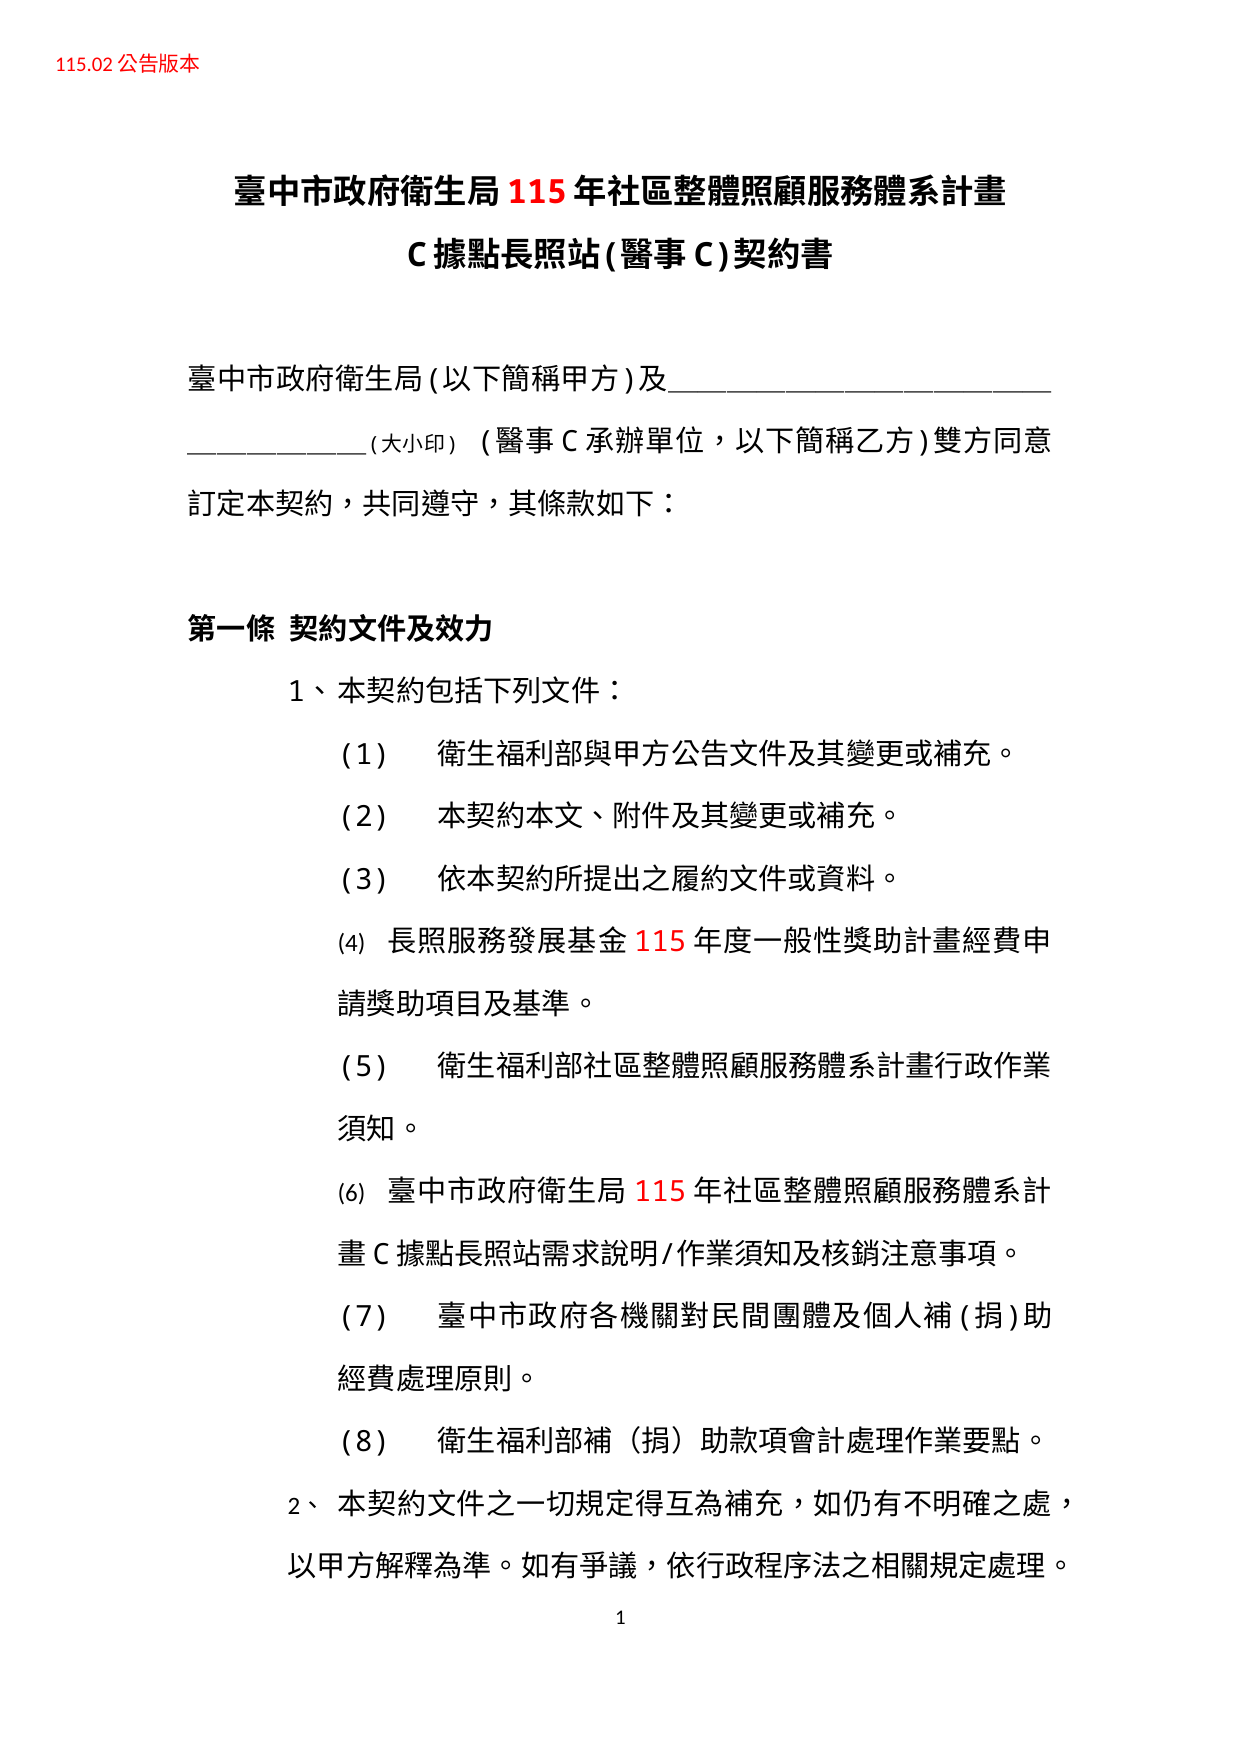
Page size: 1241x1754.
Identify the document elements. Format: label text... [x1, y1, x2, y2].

list 長照服務發展基金115年度一般性獎助計畫經費申請獎助項目及基準。 [337, 897, 1053, 1022]
list 本契約包括下列文件： [287, 647, 1053, 710]
list 臺中市政府各機關對民間團體及個人補(捐)助經費處理原則。 [337, 1272, 1053, 1397]
text 臺中市政府衛生局(以下簡稱甲方)及＿＿＿＿＿＿＿＿＿＿＿＿＿＿＿＿＿＿＿(大小印) (醫事C承辦單位，以下簡稱乙方)雙方同意訂定本契約，共同遵守，其條款如下： [187, 335, 1053, 522]
list 本契約文件之一切規定得互為補充，如仍有不明確之處，以甲方解釋為準。如有爭議，依行政程序法之相關規定處理。 [287, 1460, 1053, 1585]
list 衛生福利部補（捐）助款項會計處理作業要點。 [337, 1397, 1053, 1460]
list 依本契約所提出之履約文件或資料。 [337, 835, 1053, 897]
list 衛生福利部與甲方公告文件及其變更或補充。 [337, 710, 1053, 772]
list 本契約本文、附件及其變更或補充。 [337, 772, 1053, 835]
text 臺中市政府衛生局115年社區整體照顧服務體系計畫 [187, 147, 1053, 210]
list 衛生福利部社區整體照顧服務體系計畫行政作業須知。 [337, 1022, 1053, 1147]
text C據點長照站(醫事C)契約書 [187, 210, 1053, 272]
list 臺中市政府衛生局115年社區整體照顧服務體系計畫C據點長照站需求說明/作業須知及核銷注意事項。 [337, 1147, 1053, 1272]
text 第一條 契約文件及效力 [187, 585, 1053, 647]
